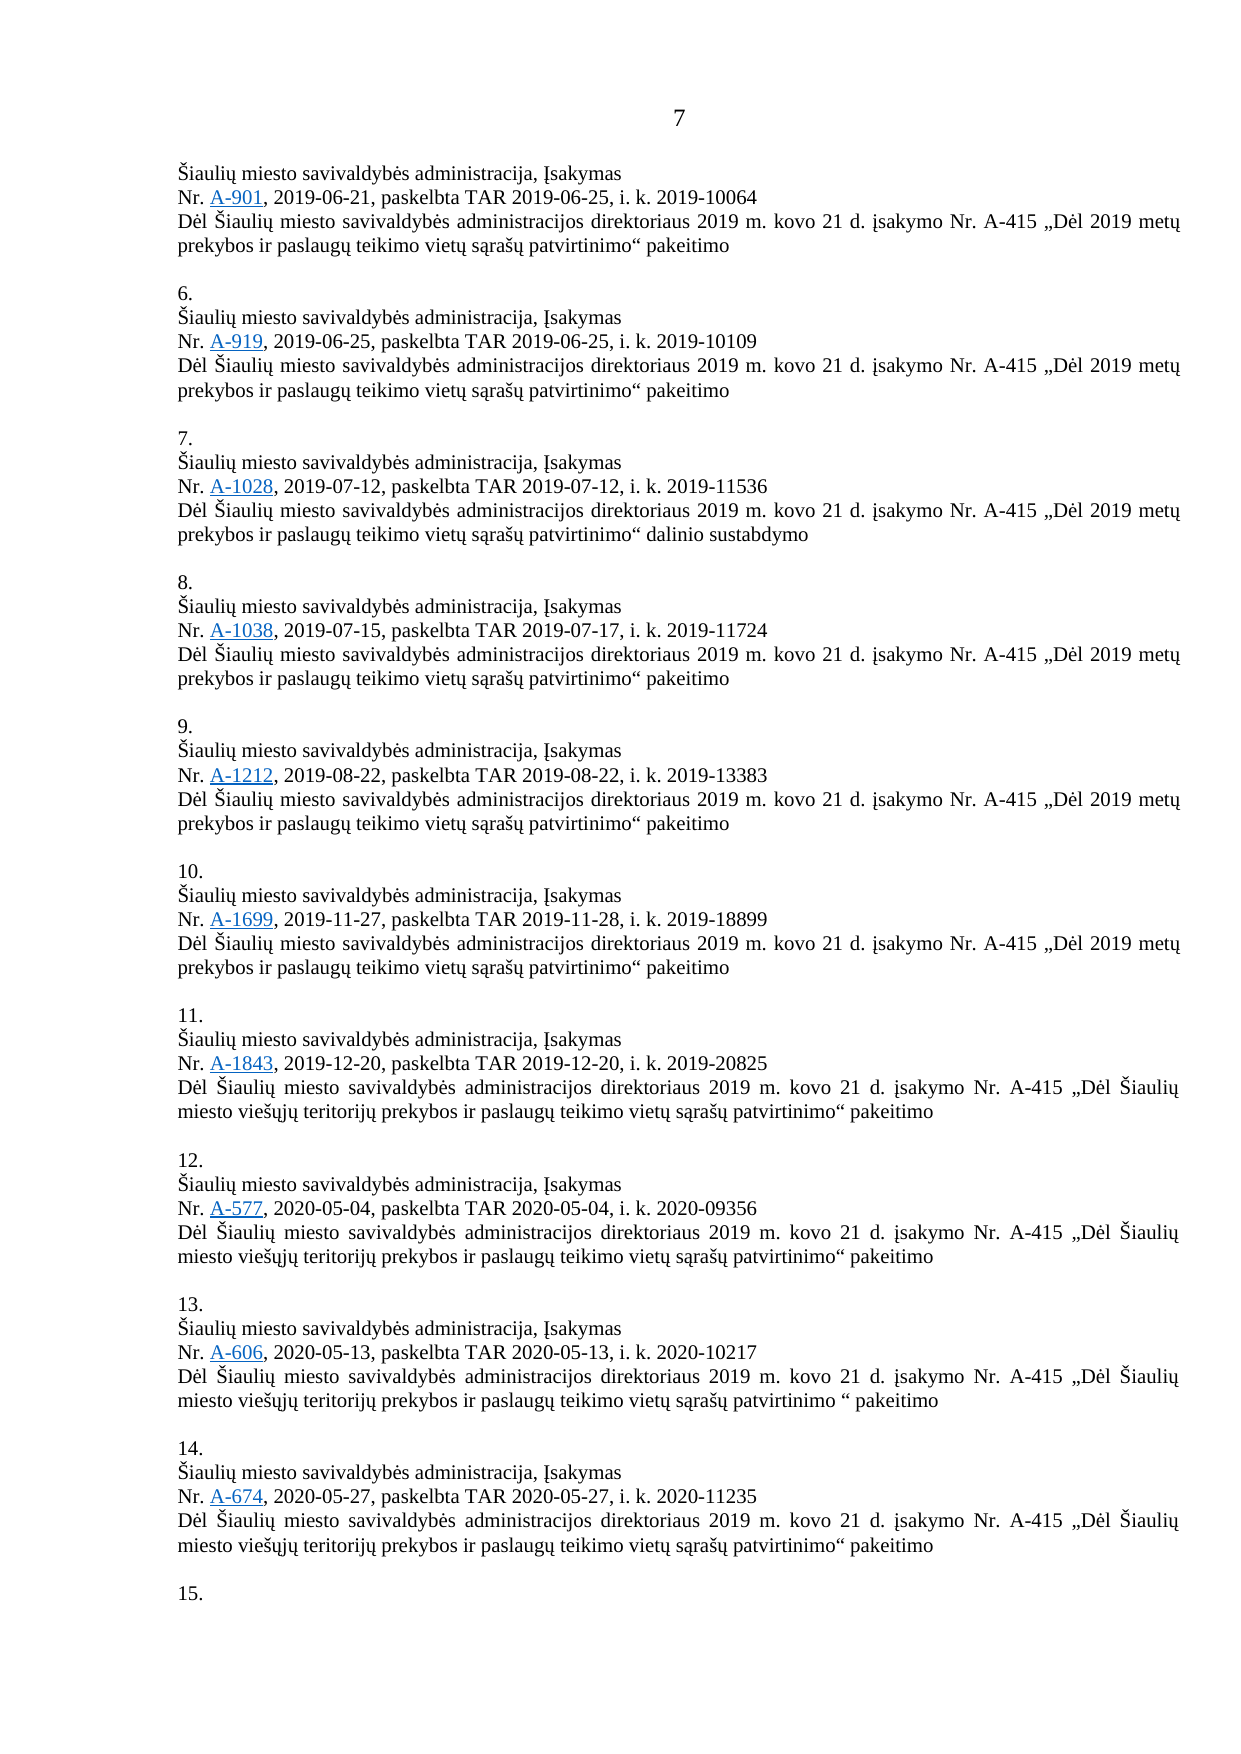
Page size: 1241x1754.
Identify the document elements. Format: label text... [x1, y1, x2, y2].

text Dėl Šiaulių miesto savivaldybės administracijos direktoriaus 2019 m. kovo 21 d. įsakymo Nr. A-415 „Dėl 2019 metų prekybos ir paslaugų teikimo vietų sąrašų patvirtinimo“ pakeitimo [177, 209, 1181, 257]
text Šiaulių miesto savivaldybės administracija, Įsakymas [177, 305, 1181, 329]
text 13. [177, 1292, 1181, 1316]
text 12. [177, 1147, 1181, 1172]
text Dėl Šiaulių miesto savivaldybės administracijos direktoriaus 2019 m. kovo 21 d. įsakymo Nr. A-415 „Dėl 2019 metų prekybos ir paslaugų teikimo vietų sąrašų patvirtinimo“ pakeitimo [177, 931, 1181, 979]
text 7. [177, 426, 1181, 450]
text Šiaulių miesto savivaldybės administracija, Įsakymas [177, 883, 1181, 907]
text Šiaulių miesto savivaldybės administracija, Įsakymas [177, 161, 1181, 185]
text Nr. A-674, 2020-05-27, paskelbta TAR 2020-05-27, i. k. 2020-11235 [177, 1484, 1181, 1508]
text Nr. A-577, 2020-05-04, paskelbta TAR 2020-05-04, i. k. 2020-09356 [177, 1196, 1181, 1220]
text Dėl Šiaulių miesto savivaldybės administracijos direktoriaus 2019 m. kovo 21 d. įsakymo Nr. A-415 „Dėl Šiaulių miesto viešųjų teritorijų prekybos ir paslaugų teikimo vietų sąrašų patvirtinimo “ pakeitimo [177, 1364, 1181, 1412]
text 9. [177, 714, 1181, 738]
text Šiaulių miesto savivaldybės administracija, Įsakymas [177, 738, 1181, 762]
text 8. [177, 570, 1181, 594]
text Nr. A-901, 2019-06-21, paskelbta TAR 2019-06-25, i. k. 2019-10064 [177, 185, 1181, 209]
text 15. [177, 1581, 1181, 1605]
text Šiaulių miesto savivaldybės administracija, Įsakymas [177, 594, 1181, 618]
text Nr. A-1699, 2019-11-27, paskelbta TAR 2019-11-28, i. k. 2019-18899 [177, 907, 1181, 931]
text Dėl Šiaulių miesto savivaldybės administracijos direktoriaus 2019 m. kovo 21 d. įsakymo Nr. A-415 „Dėl Šiaulių miesto viešųjų teritorijų prekybos ir paslaugų teikimo vietų sąrašų patvirtinimo“ pakeitimo [177, 1508, 1181, 1557]
text Šiaulių miesto savivaldybės administracija, Įsakymas [177, 450, 1181, 474]
text Šiaulių miesto savivaldybės administracija, Įsakymas [177, 1316, 1181, 1340]
text Dėl Šiaulių miesto savivaldybės administracijos direktoriaus 2019 m. kovo 21 d. įsakymo Nr. A-415 „Dėl 2019 metų prekybos ir paslaugų teikimo vietų sąrašų patvirtinimo“ pakeitimo [177, 353, 1181, 402]
text Dėl Šiaulių miesto savivaldybės administracijos direktoriaus 2019 m. kovo 21 d. įsakymo Nr. A-415 „Dėl Šiaulių miesto viešųjų teritorijų prekybos ir paslaugų teikimo vietų sąrašų patvirtinimo“ pakeitimo [177, 1220, 1181, 1268]
text 11. [177, 1003, 1181, 1027]
text Dėl Šiaulių miesto savivaldybės administracijos direktoriaus 2019 m. kovo 21 d. įsakymo Nr. A-415 „Dėl 2019 metų prekybos ir paslaugų teikimo vietų sąrašų patvirtinimo“ pakeitimo [177, 787, 1181, 835]
text Nr. A-1038, 2019-07-15, paskelbta TAR 2019-07-17, i. k. 2019-11724 [177, 618, 1181, 642]
text Nr. A-1028, 2019-07-12, paskelbta TAR 2019-07-12, i. k. 2019-11536 [177, 474, 1181, 498]
text Dėl Šiaulių miesto savivaldybės administracijos direktoriaus 2019 m. kovo 21 d. įsakymo Nr. A-415 „Dėl Šiaulių miesto viešųjų teritorijų prekybos ir paslaugų teikimo vietų sąrašų patvirtinimo“ pakeitimo [177, 1075, 1181, 1123]
text Šiaulių miesto savivaldybės administracija, Įsakymas [177, 1027, 1181, 1051]
text 14. [177, 1436, 1181, 1460]
text Dėl Šiaulių miesto savivaldybės administracijos direktoriaus 2019 m. kovo 21 d. įsakymo Nr. A-415 „Dėl 2019 metų prekybos ir paslaugų teikimo vietų sąrašų patvirtinimo“ dalinio sustabdymo [177, 498, 1181, 546]
text 6. [177, 281, 1181, 305]
text Nr. A-1843, 2019-12-20, paskelbta TAR 2019-12-20, i. k. 2019-20825 [177, 1051, 1181, 1075]
text Nr. A-1212, 2019-08-22, paskelbta TAR 2019-08-22, i. k. 2019-13383 [177, 762, 1181, 787]
text 10. [177, 859, 1181, 883]
text Šiaulių miesto savivaldybės administracija, Įsakymas [177, 1172, 1181, 1196]
text Dėl Šiaulių miesto savivaldybės administracijos direktoriaus 2019 m. kovo 21 d. įsakymo Nr. A-415 „Dėl 2019 metų prekybos ir paslaugų teikimo vietų sąrašų patvirtinimo“ pakeitimo [177, 642, 1181, 690]
text Nr. A-919, 2019-06-25, paskelbta TAR 2019-06-25, i. k. 2019-10109 [177, 329, 1181, 353]
text Šiaulių miesto savivaldybės administracija, Įsakymas [177, 1460, 1181, 1484]
text Nr. A-606, 2020-05-13, paskelbta TAR 2020-05-13, i. k. 2020-10217 [177, 1340, 1181, 1364]
